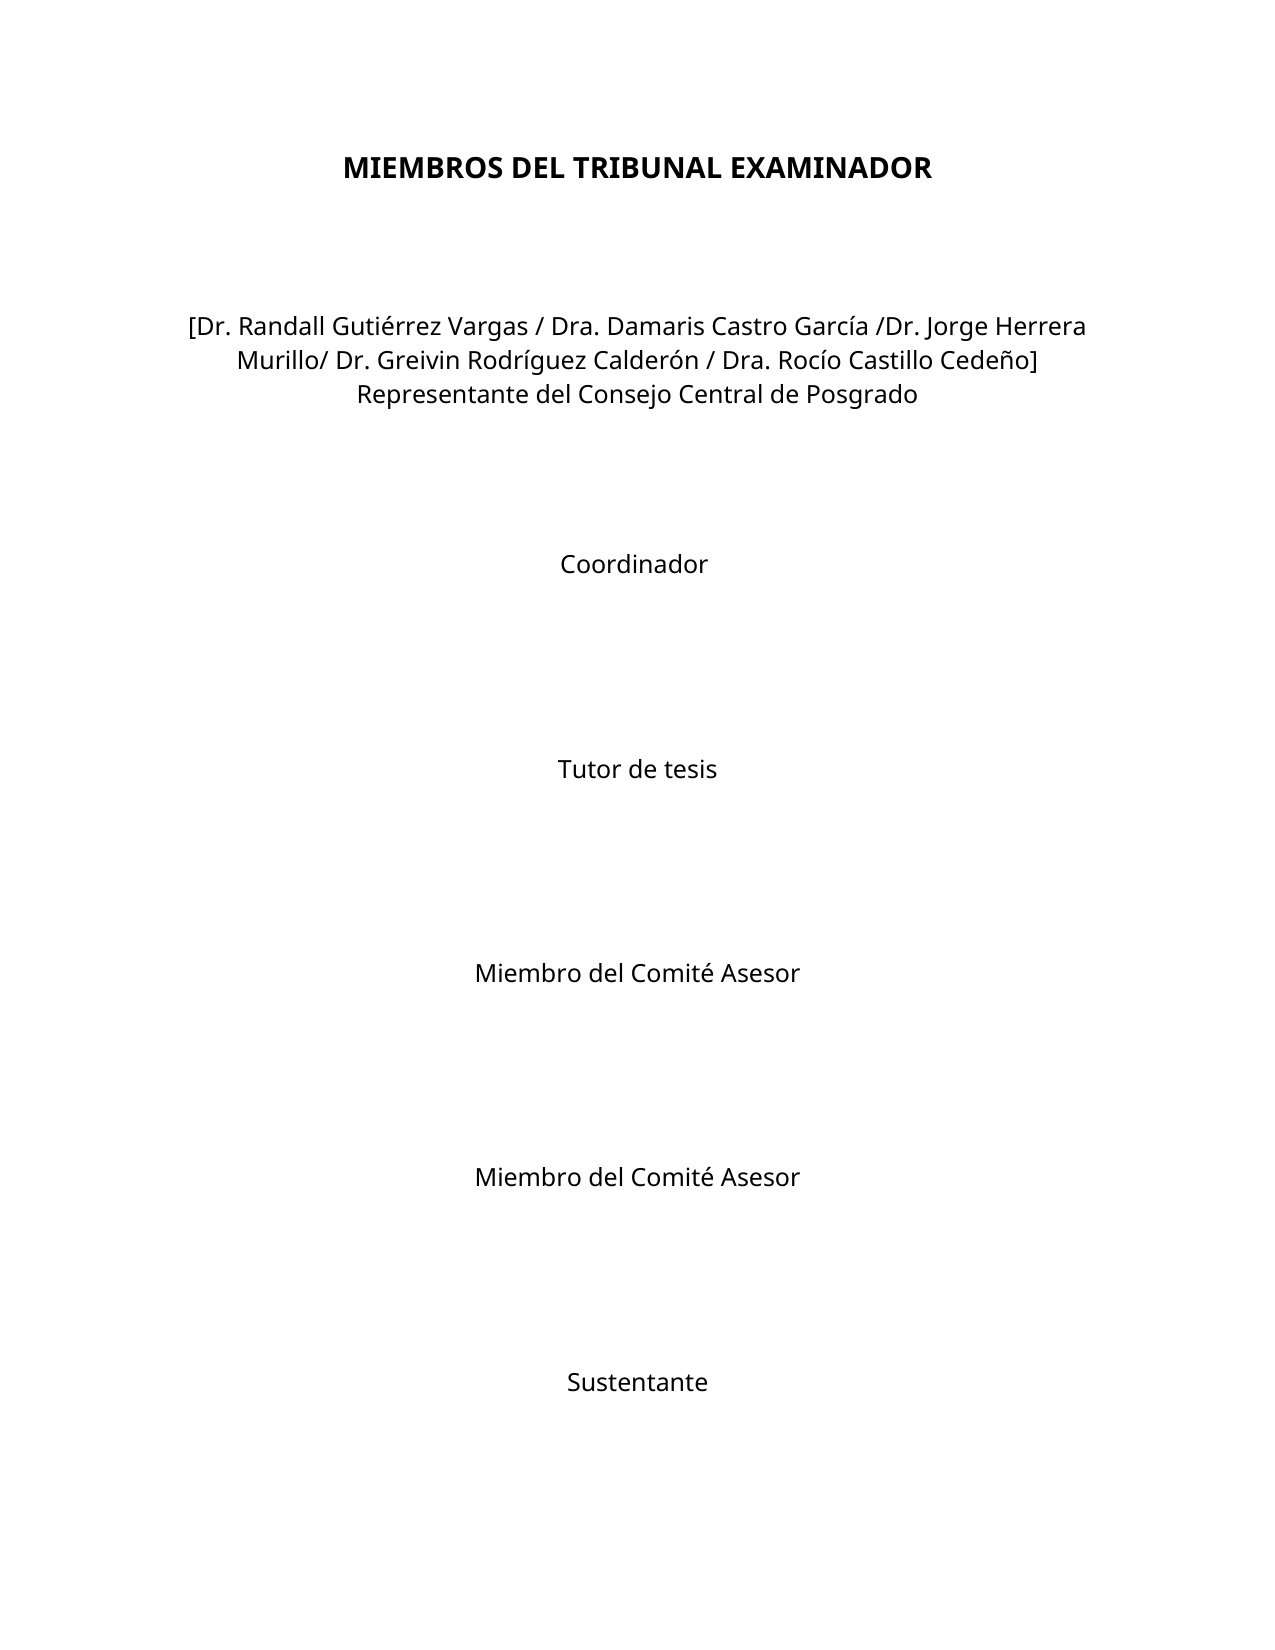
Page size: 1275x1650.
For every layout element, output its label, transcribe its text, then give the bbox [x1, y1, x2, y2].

text [Dr. Randall Gutiérrez Vargas / Dra. Damaris Castro García /Dr. Jorge Herrera Murillo/ Dr. Greivin Rodríguez Calderón / Dra. Rocío Castillo Cedeño] [177, 308, 1098, 377]
text MIEMBROS DEL TRIBUNAL EXAMINADOR [177, 148, 1098, 187]
text Miembro del Comité Asesor [177, 956, 1098, 990]
text Representante del Consejo Central de Posgrado [177, 377, 1098, 411]
text Sustentante [177, 1364, 1098, 1398]
text Coordinador [177, 547, 1098, 581]
text Tutor de tesis [177, 751, 1098, 785]
text Miembro del Comité Asesor [177, 1160, 1098, 1194]
